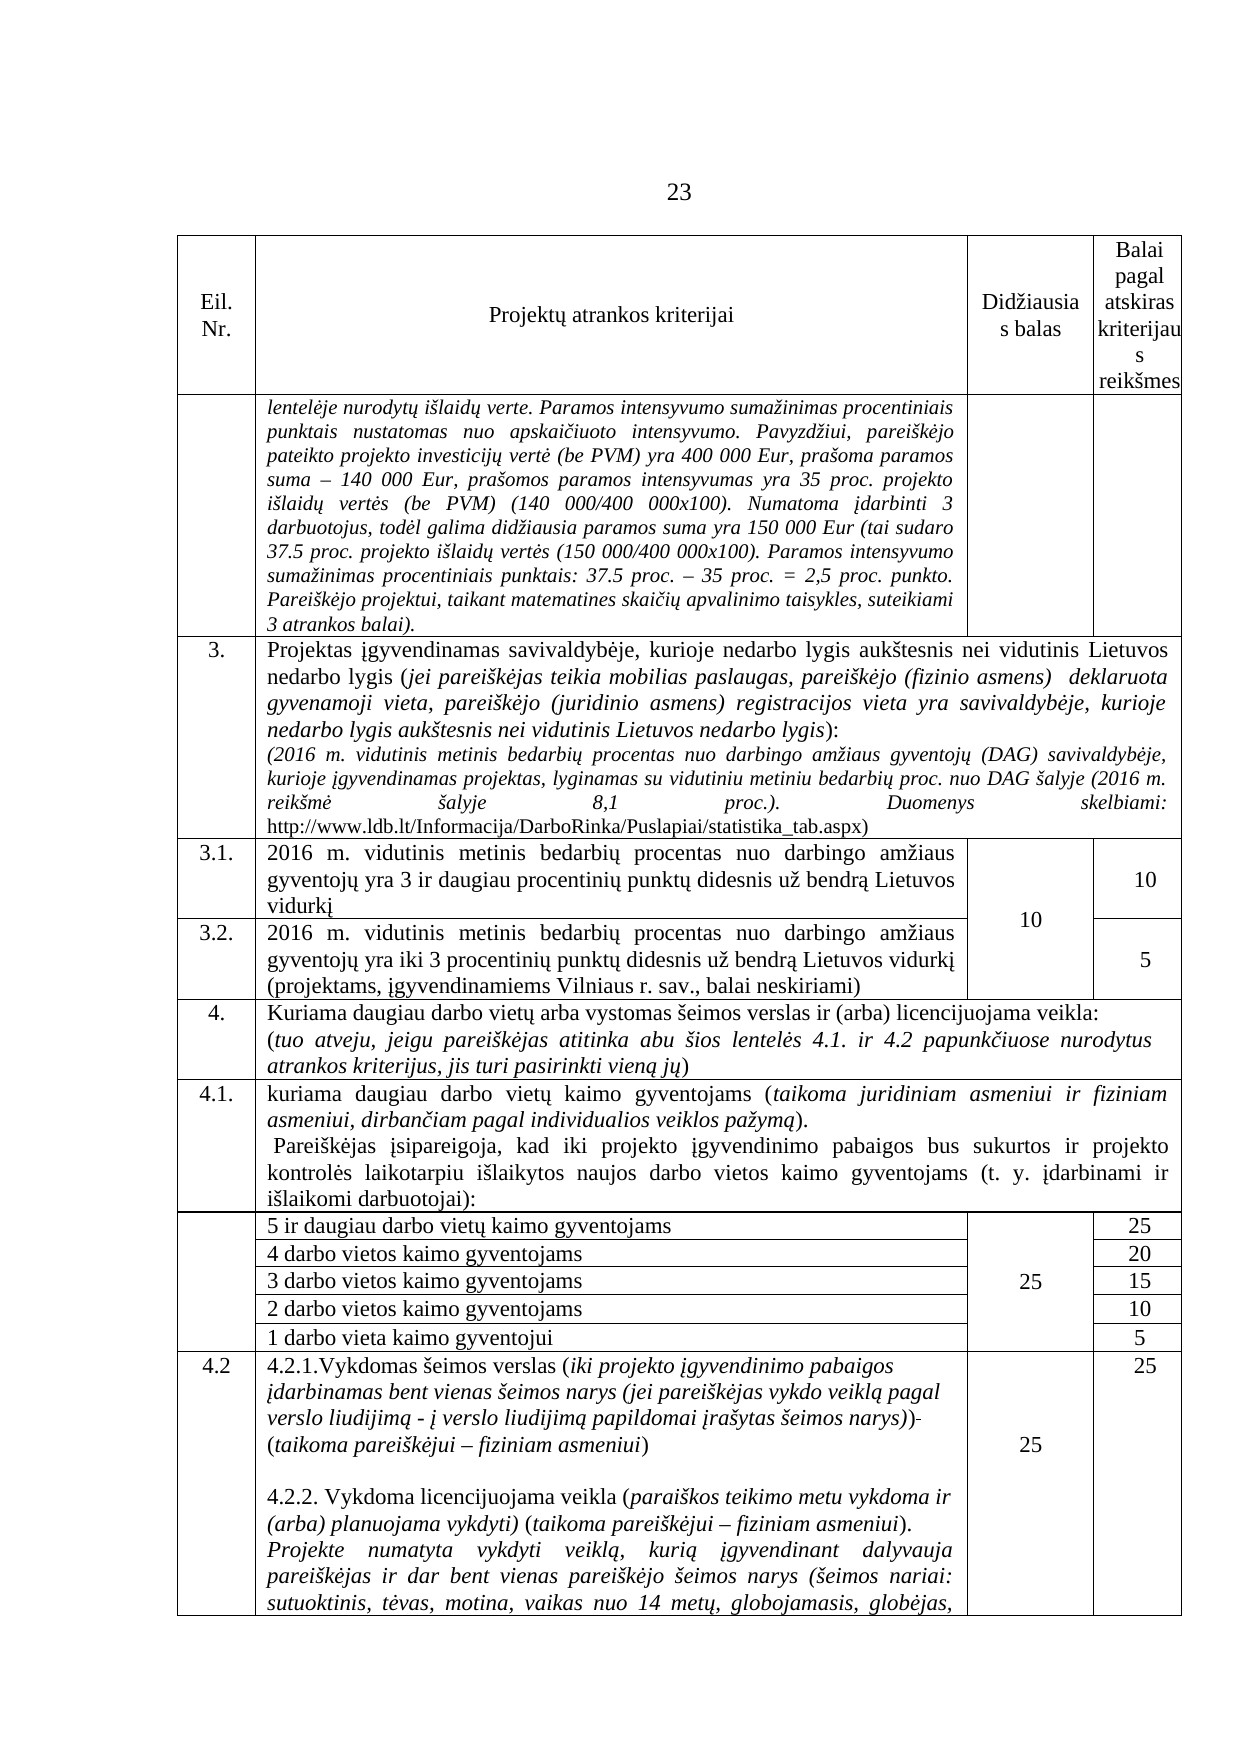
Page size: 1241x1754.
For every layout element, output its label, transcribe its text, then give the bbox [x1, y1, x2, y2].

table_cell 10 [1094, 1295, 1181, 1323]
table_cell 25 [968, 1352, 1093, 1615]
table_cell 25 [1094, 1213, 1181, 1239]
table_cell 15 [1094, 1267, 1181, 1293]
table_cell [1094, 395, 1181, 636]
table_cell 3.1. [178, 839, 255, 918]
table_cell 3.2. [178, 919, 255, 998]
table_cell 2016 m. vidutinis metinis bedarbių procentas nuo darbingo amžiaus gyventojų yra 3 ir daugiau procentinių punktų didesnis už bendrą Lietuvos vidurkį [256, 839, 967, 918]
table_header Projektų atrankos kriterijai [256, 236, 967, 394]
table_cell 10 [968, 839, 1093, 998]
table_cell 5 ir daugiau darbo vietų kaimo gyventojams [256, 1213, 967, 1239]
table_cell 4.2.1.Vykdomas šeimos verslas (iki projekto įgyvendinimo pabaigos įdarbinamas bent vienas šeimos narys (jei pareiškėjas vykdo veiklą pagal verslo liudijimą - į verslo liudijimą papildomai įrašytas šeimos narys)) (taikoma pareiškėjui – fiziniam asmeniui) 4.2.2. Vykdoma licencijuojama veikla (paraiškos teikimo metu vykdoma ir (arba) planuojama vykdyti) (taikoma pareiškėjui – fiziniam asmeniui). Projekte numatyta vykdyti veiklą, kurią įgyvendinant dalyvauja pareiškėjas ir dar bent vienas pareiškėjo šeimos narys (šeimos nariai: sutuoktinis, tėvas, motina, vaikas nuo 14 metų, globojamasis, globėjas, [256, 1352, 967, 1615]
table_cell 25 [968, 1213, 1093, 1351]
table_cell 25 [1094, 1352, 1181, 1615]
table_cell 3 darbo vietos kaimo gyventojams [256, 1267, 967, 1293]
table_cell 4.2 [178, 1352, 255, 1615]
table_cell 20 [1094, 1240, 1181, 1266]
table_cell 10 [1094, 839, 1181, 918]
table_cell [968, 395, 1093, 636]
table_cell lentelėje nurodytų išlaidų verte. Paramos intensyvumo sumažinimas procentiniais punktais nustatomas nuo apskaičiuoto intensyvumo. Pavyzdžiui, pareiškėjo pateikto projekto investicijų vertė (be PVM) yra 400 000 Eur, prašoma paramos suma – 140 000 Eur, prašomos paramos intensyvumas yra 35 proc. projekto išlaidų vertės (be PVM) (140 000/400 000x100). Numatoma įdarbinti 3 darbuotojus, todėl galima didžiausia paramos suma yra 150 000 Eur (tai sudaro 37.5 proc. projekto išlaidų vertės (150 000/400 000x100). Paramos intensyvumo sumažinimas procentiniais punktais: 37.5 proc. – 35 proc. = 2,5 proc. punkto. Pareiškėjo projektui, taikant matematines skaičių apvalinimo taisykles, suteikiami 3 atrankos balai). [256, 395, 967, 636]
table_cell Projektas įgyvendinamas savivaldybėje, kurioje nedarbo lygis aukštesnis nei vidutinis Lietuvos nedarbo lygis (jei pareiškėjas teikia mobilias paslaugas, pareiškėjo (fizinio asmens) deklaruota gyvenamoji vieta, pareiškėjo (juridinio asmens) registracijos vieta yra savivaldybėje, kurioje nedarbo lygis aukštesnis nei vidutinis Lietuvos nedarbo lygis): (2016 m. vidutinis metinis bedarbių procentas nuo darbingo amžiaus gyventojų (DAG) savivaldybėje, kurioje įgyvendinamas projektas, lyginamas su vidutiniu metiniu bedarbių proc. nuo DAG šalyje (2016 m. reikšmė šalyje 8,1 proc.). Duomenys skelbiami: http://www.ldb.lt/Informacija/DarboRinka/Puslapiai/statistika_tab.aspx) [256, 637, 1181, 838]
table_cell Kuriama daugiau darbo vietų arba vystomas šeimos verslas ir (arba) licencijuojama veikla: (tuo atveju, jeigu pareiškėjas atitinka abu šios lentelės 4.1. ir 4.2 papunkčiuose nurodytus atrankos kriterijus, jis turi pasirinkti vieną jų) [256, 1000, 1181, 1078]
table_cell 1 darbo vieta kaimo gyventojui [256, 1324, 967, 1351]
table_cell 4.1. [178, 1080, 255, 1211]
table_cell kuriama daugiau darbo vietų kaimo gyventojams (taikoma juridiniam asmeniui ir fiziniam asmeniui, dirbančiam pagal individualios veiklos pažymą). Pareiškėjas įsipareigoja, kad iki projekto įgyvendinimo pabaigos bus sukurtos ir projekto kontrolės laikotarpiu išlaikytos naujos darbo vietos kaimo gyventojams (t. y. įdarbinami ir išlaikomi darbuotojai): [256, 1080, 1181, 1211]
table_cell 2016 m. vidutinis metinis bedarbių procentas nuo darbingo amžiaus gyventojų yra iki 3 procentinių punktų didesnis už bendrą Lietuvos vidurkį (projektams, įgyvendinamiems Vilniaus r. sav., balai neskiriami) [256, 919, 967, 998]
table_header Didžiausias balas [968, 236, 1093, 394]
table_cell 3. [178, 637, 255, 838]
table_cell 5 [1094, 919, 1181, 998]
table_cell [178, 1213, 255, 1351]
table_header Eil. Nr. [178, 236, 255, 394]
table_cell 2 darbo vietos kaimo gyventojams [256, 1295, 967, 1323]
table_cell 5 [1094, 1324, 1181, 1351]
table_cell 4 darbo vietos kaimo gyventojams [256, 1240, 967, 1266]
table_header Balai pagal atskiras kriterijaus reikšmes [1094, 236, 1181, 394]
table_cell [178, 395, 255, 636]
table_cell 4. [178, 1000, 255, 1078]
